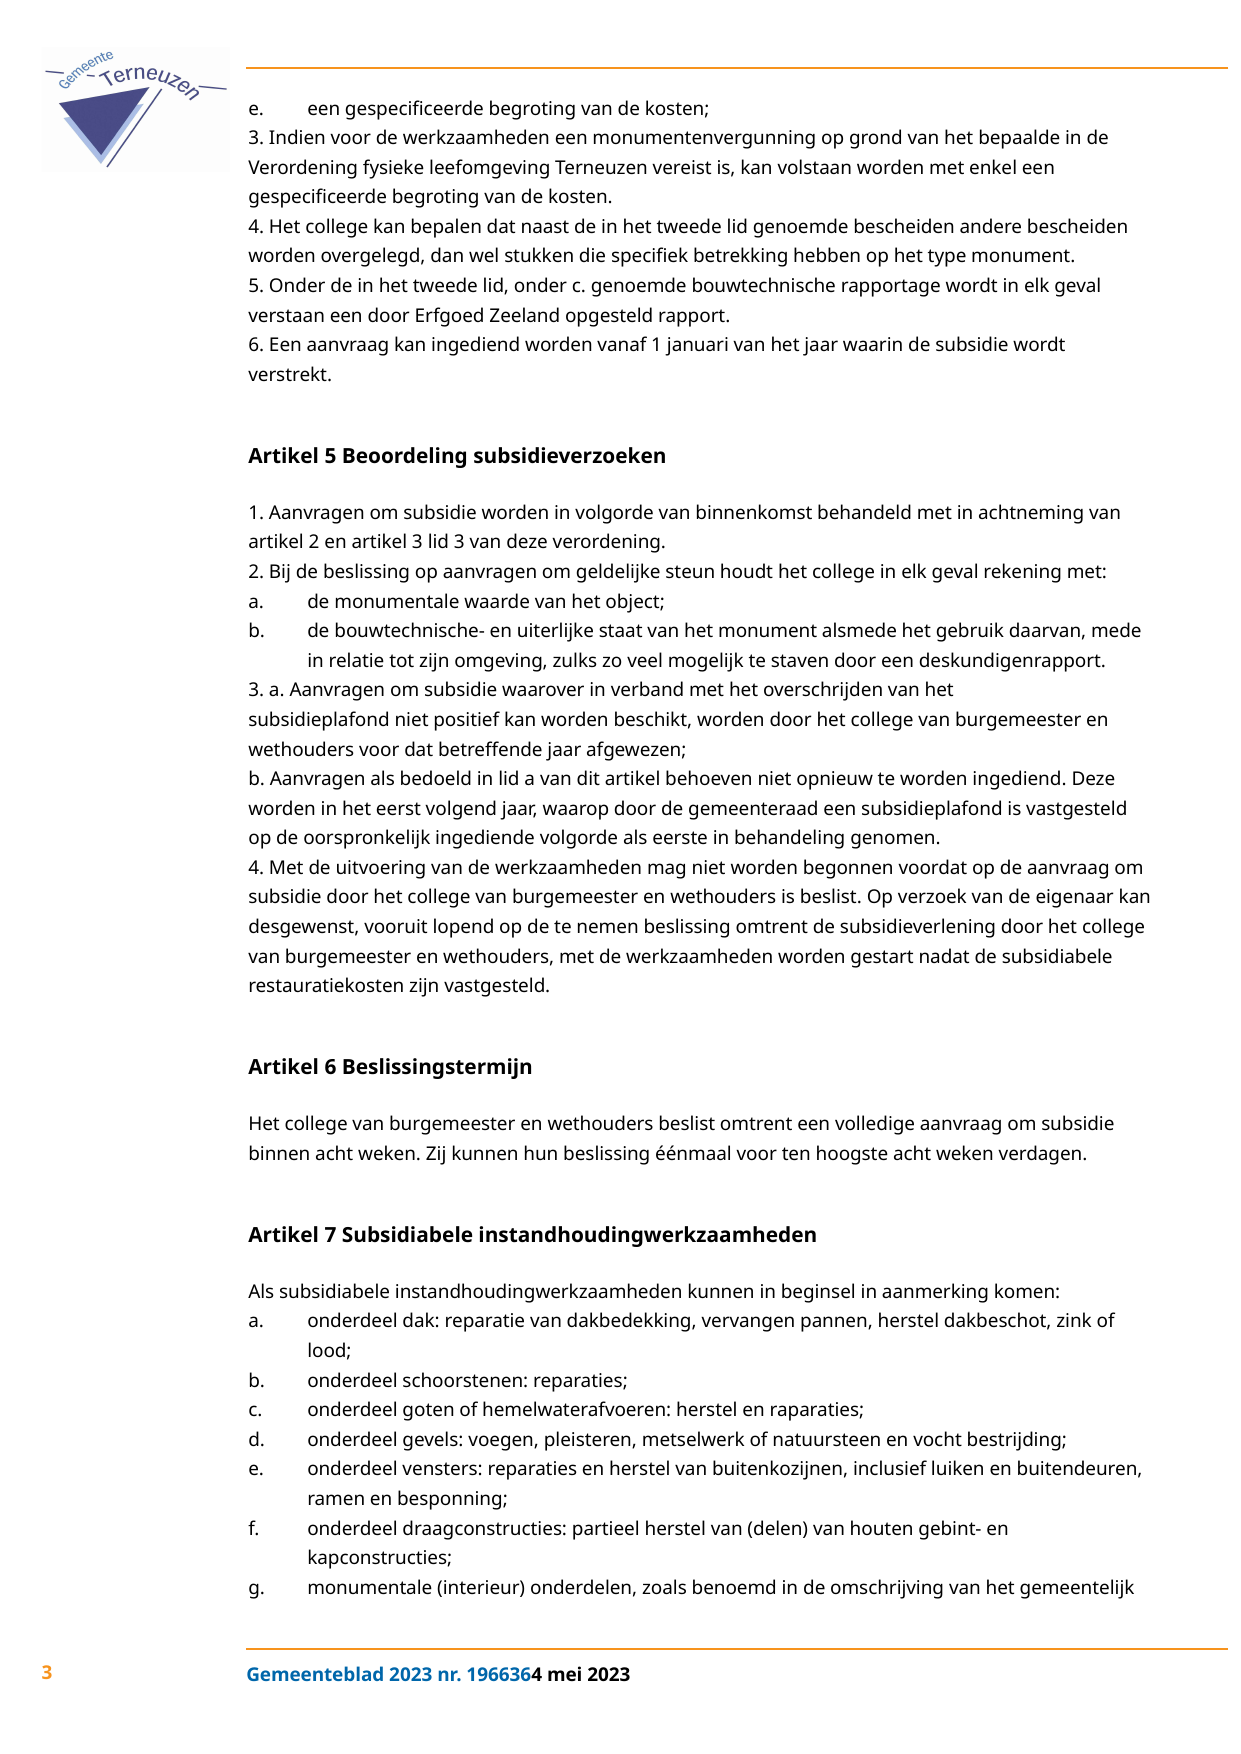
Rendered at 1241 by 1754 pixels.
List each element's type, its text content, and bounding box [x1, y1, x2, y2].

text 3. Indien voor de werkzaamheden een monumentenvergunning op grond van het bepaalde in de Verordening fysieke leefomgeving Terneuzen vereist is, kan volstaan worden met enkel een gespecificeerde begroting van de kosten. [248, 124, 1152, 209]
text Als subsidiabele instandhoudingwerkzaamheden kunnen in beginsel in aanmerking komen: [248, 1278, 1152, 1304]
list onderdeel dak: reparatie van dakbedekking, vervangen pannen, herstel dakbeschot, zink of lood; [248, 1308, 1152, 1363]
list onderdeel draagconstructies: partieel herstel van (delen) van houten gebint- en kapconstructies; [248, 1515, 1152, 1570]
list onderdeel vensters: reparaties en herstel van buitenkozijnen, inclusief luiken en buitendeuren, ramen en besponning; [248, 1456, 1152, 1511]
text 2. Bij de beslissing op aanvragen om geldelijke steun houdt het college in elk geval rekening met: [248, 558, 1152, 584]
list de monumentale waarde van het object; [248, 588, 1152, 613]
list monumentale (interieur) onderdelen, zoals benoemd in de omschrijving van het gemeentelijk [248, 1574, 1152, 1599]
list onderdeel goten of hemelwaterafvoeren: herstel en raparaties; [248, 1396, 1152, 1422]
list onderdeel schoorstenen: reparaties; [248, 1367, 1152, 1392]
list een gespecificeerde begroting van de kosten; [248, 95, 1152, 121]
list de bouwtechnische- en uiterlijke staat van het monument alsmede het gebruik daarvan, mede in relatie tot zijn omgeving, zulks zo veel mogelijk te staven door een deskundigenrapport. [248, 617, 1152, 673]
text Artikel 6 Beslissingstermijn [248, 1052, 1152, 1081]
text 5. Onder de in het tweede lid, onder c. genoemde bouwtechnische rapportage wordt in elk geval verstaan een door Erfgoed Zeeland opgesteld rapport. [248, 272, 1152, 328]
text 3. a. Aanvragen om subsidie waarover in verband met het overschrijden van het [248, 677, 1152, 702]
text Artikel 5 Beoordeling subsidieverzoeken [248, 441, 1152, 469]
text 4. Het college kan bepalen dat naast de in het tweede lid genoemde bescheiden andere bescheiden worden overgelegd, dan wel stukken die specifiek betrekking hebben op het type monument. [248, 213, 1152, 268]
text 4. Met de uitvoering van de werkzaamheden mag niet worden begonnen voordat op de aanvraag om subsidie door het college van burgemeester en wethouders is beslist. Op verzoek van de eigenaar kan desgewenst, vooruit lopend op de te nemen beslissing omtrent de subsidieverlening door het college van burgemeester en wethouders, met de werkzaamheden worden gestart nadat de subsidiabele restauratiekosten zijn vastgesteld. [248, 854, 1152, 998]
list onderdeel gevels: voegen, pleisteren, metselwerk of natuursteen en vocht bestrijding; [248, 1426, 1152, 1452]
text Artikel 7 Subsidiabele instandhoudingwerkzaamheden [248, 1220, 1152, 1248]
text 6. Een aanvraag kan ingediend worden vanaf 1 januari van het jaar waarin de subsidie wordt verstrekt. [248, 331, 1152, 387]
text 1. Aanvragen om subsidie worden in volgorde van binnenkomst behandeld met in achtneming van artikel 2 en artikel 3 lid 3 van deze verordening. [248, 499, 1152, 554]
text subsidieplafond niet positief kan worden beschikt, worden door het college van burgemeester en wethouders voor dat betreffende jaar afgewezen; [248, 706, 1152, 761]
text b. Aanvragen als bedoeld in lid a van dit artikel behoeven niet opnieuw te worden ingediend. Deze worden in het eerst volgend jaar, waarop door de gemeenteraad een subsidieplafond is vastgesteld op de oorspronkelijk ingediende volgorde als eerste in behandeling genomen. [248, 765, 1152, 850]
text Het college van burgemeester en wethouders beslist omtrent een volledige aanvraag om subsidie binnen acht weken. Zij kunnen hun beslissing éénmaal voor ten hoogste acht weken verdagen. [248, 1110, 1152, 1166]
picture [41, 47, 231, 172]
